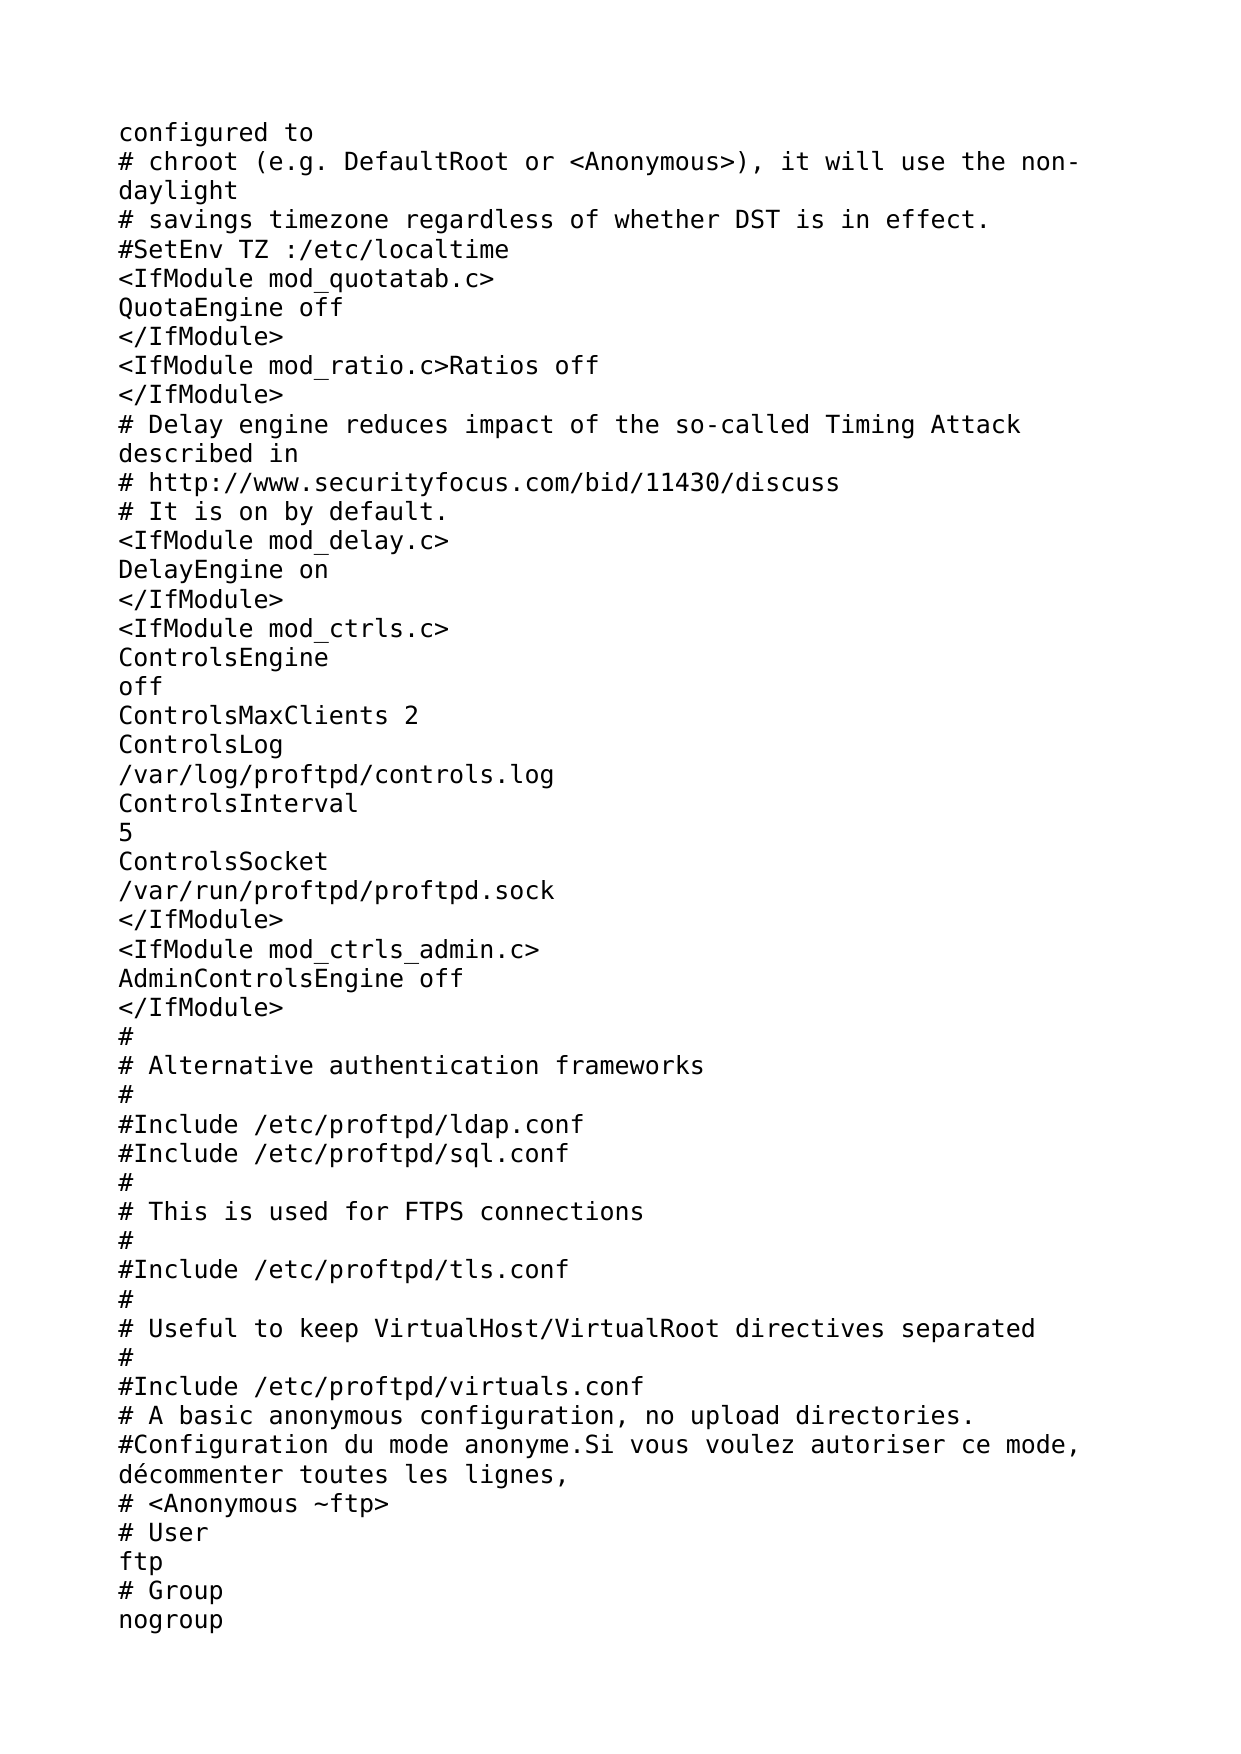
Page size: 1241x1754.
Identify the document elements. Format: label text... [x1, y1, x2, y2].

text configured to # chroot (e.g. DefaultRoot or <Anonymous>), it will use the non-daylight # savings timezone regardless of whether DST is in effect. #SetEnv TZ :/etc/localtime <IfModule mod_quotatab.c> QuotaEngine off </IfModule> <IfModule mod_ratio.c>Ratios off </IfModule> # Delay engine reduces impact of the so-called Timing Attack described in # http://www.securityfocus.com/bid/11430/discuss # It is on by default. <IfModule mod_delay.c> DelayEngine on </IfModule> <IfModule mod_ctrls.c> ControlsEngine off ControlsMaxClients 2 ControlsLog /var/log/proftpd/controls.log ControlsInterval 5 ControlsSocket /var/run/proftpd/proftpd.sock </IfModule> <IfModule mod_ctrls_admin.c> AdminControlsEngine off </IfModule> # # Alternative authentication frameworks # #Include /etc/proftpd/ldap.conf #Include /etc/proftpd/sql.conf # # This is used for FTPS connections # #Include /etc/proftpd/tls.conf # # Useful to keep VirtualHost/VirtualRoot directives separated # #Include /etc/proftpd/virtuals.conf # A basic anonymous configuration, no upload directories. #Configuration du mode anonyme.Si vous voulez autoriser ce mode, décommenter toutes les lignes, # <Anonymous ~ftp> # User ftp # Group nogroup [118, 118, 1122, 1635]
